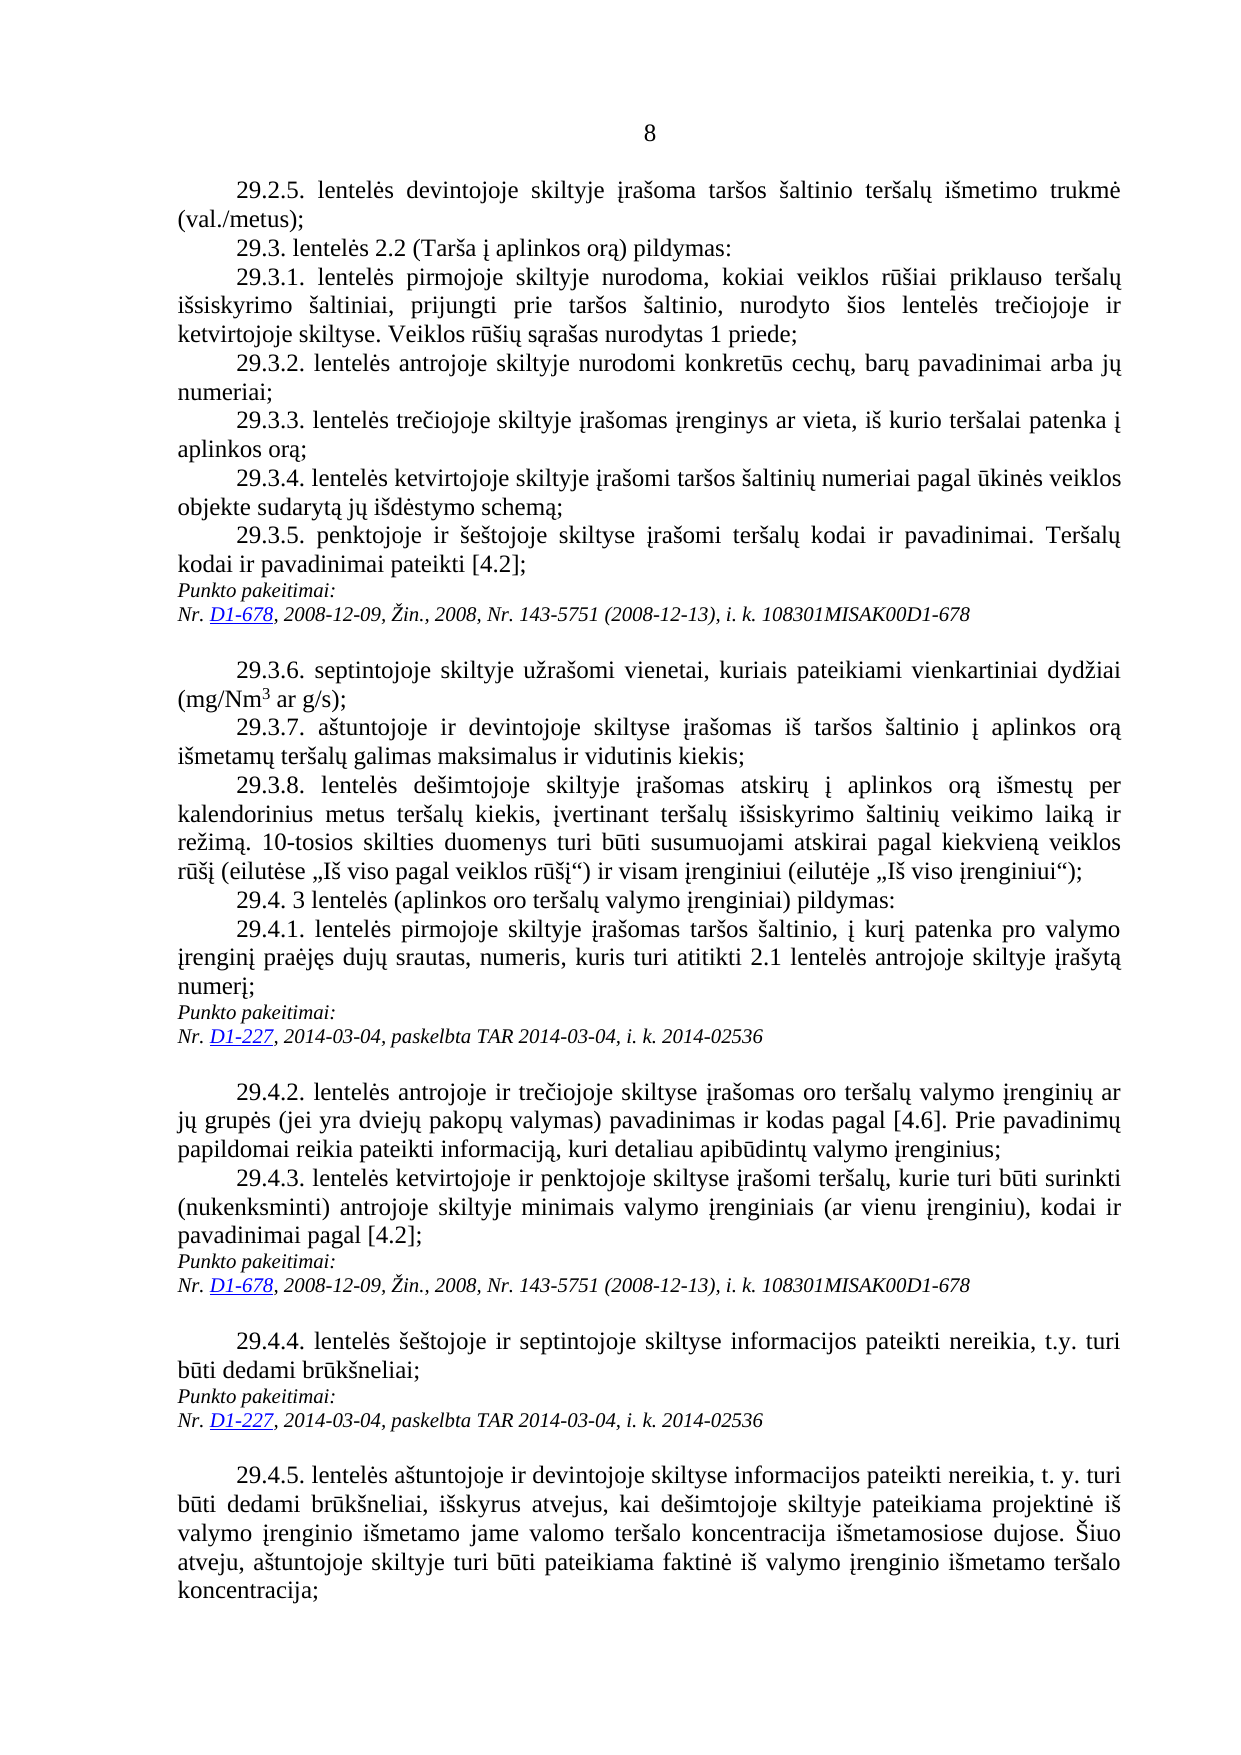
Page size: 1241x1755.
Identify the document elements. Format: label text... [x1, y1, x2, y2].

text 29.3.7. aštuntojoje ir devintojoje skiltyse įrašomas iš taršos šaltinio į aplinkos orą išmetamų teršalų galimas maksimalus ir vidutinis kiekis; [177, 712, 1122, 770]
text 29.3.5. penktojoje ir šeštojoje skiltyse įrašomi teršalų kodai ir pavadinimai. Teršalų kodai ir pavadinimai pateikti [4.2]; [177, 521, 1122, 578]
text 29.4.5. lentelės aštuntojoje ir devintojoje skiltyse informacijos pateikti nereikia, t. y. turi būti dedami brūkšneliai, išskyrus atvejus, kai dešimtojoje skiltyje pateikiama projektinė iš valymo įrenginio išmetamo jame valomo teršalo koncentracija išmetamosiose dujose. Šiuo atveju, aštuntojoje skiltyje turi būti pateikiama faktinė iš valymo įrenginio išmetamo teršalo koncentracija; [177, 1461, 1122, 1604]
text 29.4.3. lentelės ketvirtojoje ir penktojoje skiltyse įrašomi teršalų, kurie turi būti surinkti (nukenksminti) antrojoje skiltyje minimais valymo įrenginiais (ar vienu įrenginiu), kodai ir pavadinimai pagal [4.2]; [177, 1163, 1122, 1249]
text Punkto pakeitimai: [177, 1249, 1122, 1273]
text 29.3.2. lentelės antrojoje skiltyje nurodomi konkretūs cechų, barų pavadinimai arba jų numeriai; [177, 348, 1122, 406]
text 29.4.4. lentelės šeštojoje ir septintojoje skiltyse informacijos pateikti nereikia, t.y. turi būti dedami brūkšneliai; [177, 1326, 1122, 1384]
text Punkto pakeitimai: [177, 1384, 1122, 1408]
text 29.4.2. lentelės antrojoje ir trečiojoje skiltyse įrašomas oro teršalų valymo įrenginių ar jų grupės (jei yra dviejų pakopų valymas) pavadinimas ir kodas pagal [4.6]. Prie pavadinimų papildomai reikia pateikti informaciją, kuri detaliau apibūdintų valymo įrenginius; [177, 1077, 1122, 1163]
text 29.3.6. septintojoje skiltyje užrašomi vienetai, kuriais pateikiami vienkartiniai dydžiai (mg/Nm3 ar g/s); [177, 655, 1122, 712]
text 29.4. 3 lentelės (aplinkos oro teršalų valymo įrenginiai) pildymas: [177, 885, 1122, 914]
text Punkto pakeitimai: [177, 1000, 1122, 1024]
text 29.3.8. lentelės dešimtojoje skiltyje įrašomas atskirų į aplinkos orą išmestų per kalendorinius metus teršalų kiekis, įvertinant teršalų išsiskyrimo šaltinių veikimo laiką ir režimą. 10-tosios skilties duomenys turi būti susumuojami atskirai pagal kiekvieną veiklos rūšį (eilutėse „Iš viso pagal veiklos rūšį“) ir visam įrenginiui (eilutėje „Iš viso įrenginiui“); [177, 770, 1122, 885]
text 29.3.4. lentelės ketvirtojoje skiltyje įrašomi taršos šaltinių numeriai pagal ūkinės veiklos objekte sudarytą jų išdėstymo schemą; [177, 463, 1122, 521]
text 29.3. lentelės 2.2 (Tarša į aplinkos orą) pildymas: [177, 233, 1122, 262]
text Nr. D1-678, 2008-12-09, Žin., 2008, Nr. 143-5751 (2008-12-13), i. k. 108301MISAK00D1-678 [177, 1273, 1122, 1297]
text 29.3.1. lentelės pirmojoje skiltyje nurodoma, kokiai veiklos rūšiai priklauso teršalų išsiskyrimo šaltiniai, prijungti prie taršos šaltinio, nurodyto šios lentelės trečiojoje ir ketvirtojoje skiltyse. Veiklos rūšių sąrašas nurodytas 1 priede; [177, 262, 1122, 348]
text Nr. D1-227, 2014-03-04, paskelbta TAR 2014-03-04, i. k. 2014-02536 [177, 1024, 1122, 1048]
text Punkto pakeitimai: [177, 578, 1122, 602]
text Nr. D1-678, 2008-12-09, Žin., 2008, Nr. 143-5751 (2008-12-13), i. k. 108301MISAK00D1-678 [177, 602, 1122, 626]
text 29.4.1. lentelės pirmojoje skiltyje įrašomas taršos šaltinio, į kurį patenka pro valymo įrenginį praėjęs dujų srautas, numeris, kuris turi atitikti 2.1 lentelės antrojoje skiltyje įrašytą numerį; [177, 914, 1122, 1000]
text 29.2.5. lentelės devintojoje skiltyje įrašoma taršos šaltinio teršalų išmetimo trukmė (val./metus); [177, 176, 1122, 233]
text 29.3.3. lentelės trečiojoje skiltyje įrašomas įrenginys ar vieta, iš kurio teršalai patenka į aplinkos orą; [177, 406, 1122, 463]
text Nr. D1-227, 2014-03-04, paskelbta TAR 2014-03-04, i. k. 2014-02536 [177, 1408, 1122, 1432]
